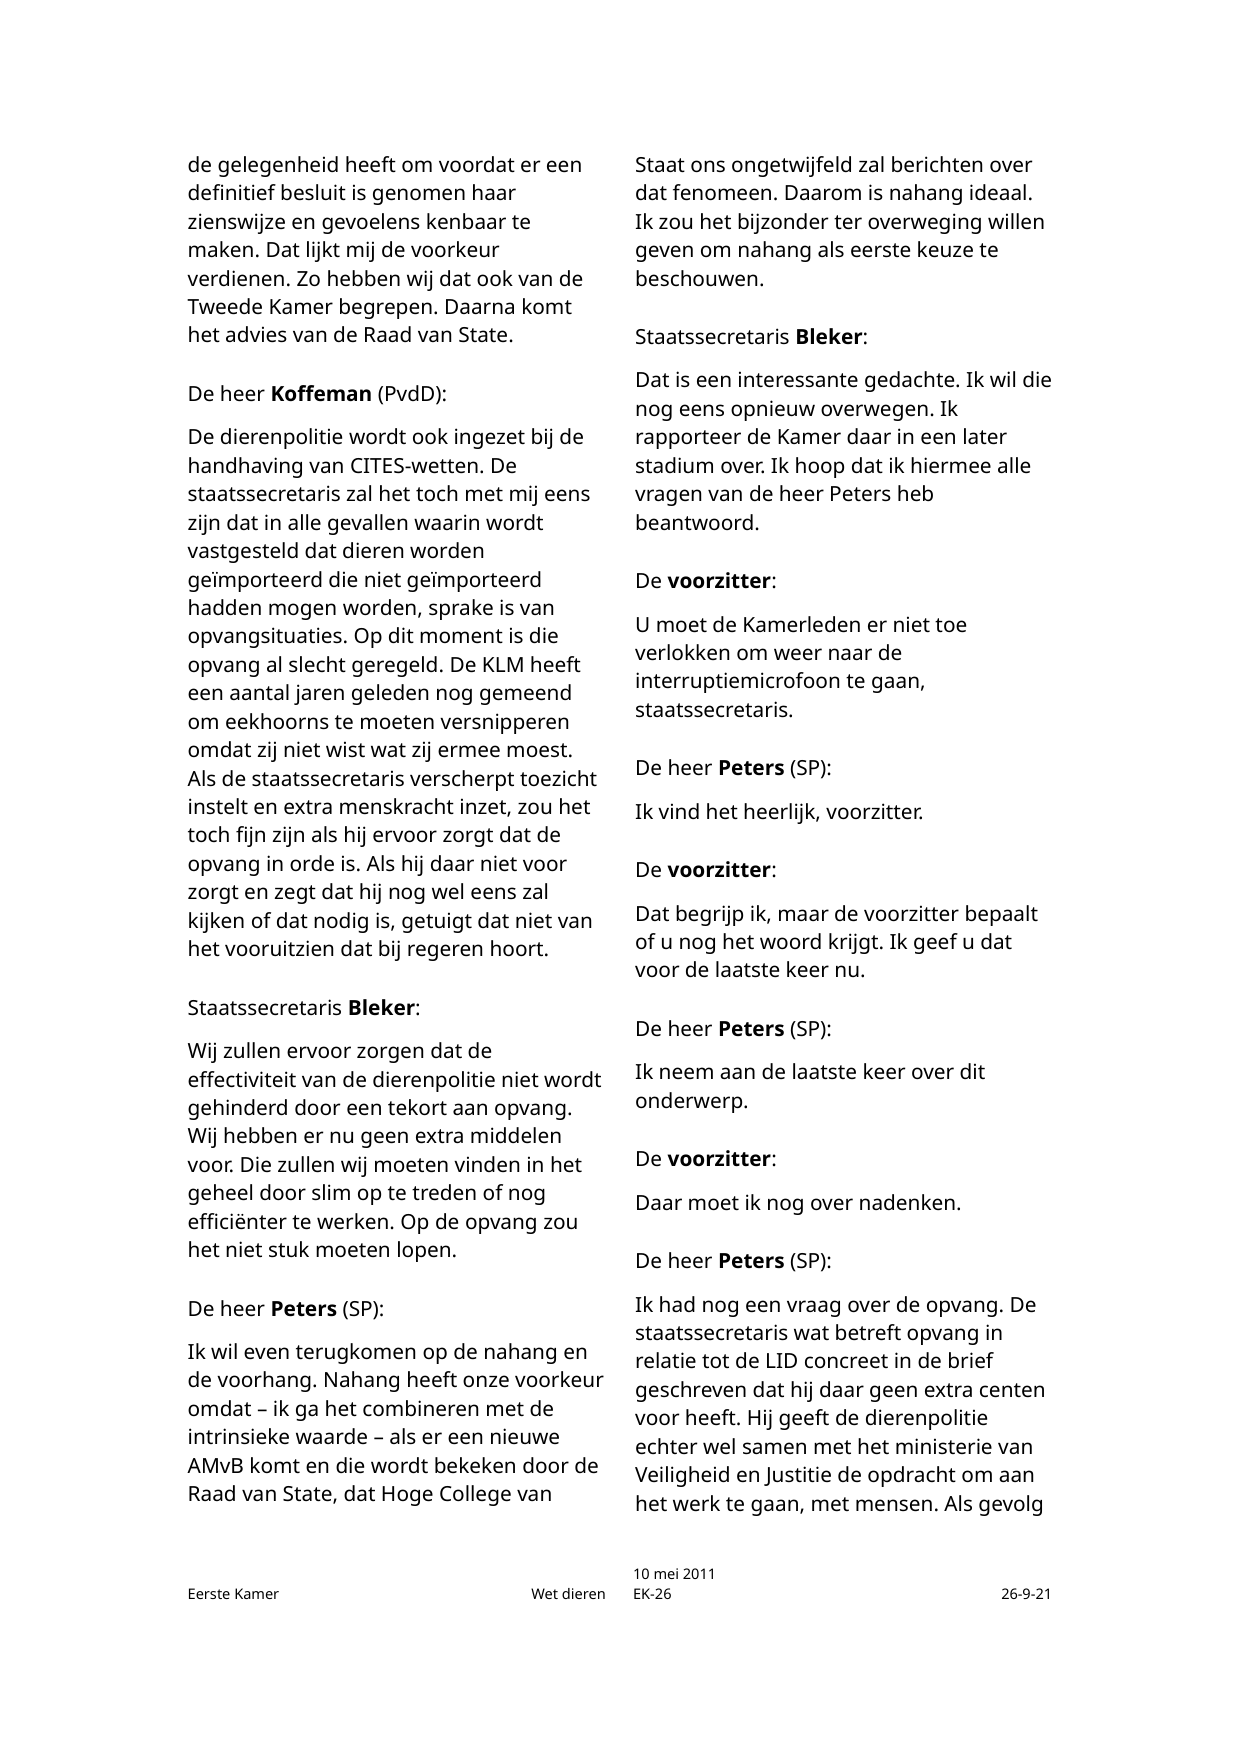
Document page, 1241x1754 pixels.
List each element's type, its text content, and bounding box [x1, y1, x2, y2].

text Ik wil even terugkomen op de nahang en de voorhang. Nahang heeft onze voorkeur omdat – ik ga het combineren met de intrinsieke waarde – als er een nieuwe AMvB komt en die wordt bekeken door de Raad van State, dat Hoge College van [187, 1337, 605, 1508]
text De voorzitter: [635, 566, 1053, 595]
text De voorzitter: [635, 855, 1053, 884]
text De voorzitter: [635, 1144, 1053, 1173]
text Staatssecretaris Bleker: [635, 322, 1053, 351]
text Dat begrijp ik, maar de voorzitter bepaalt of u nog het woord krijgt. Ik geef u dat voor de laatste keer nu. [635, 899, 1053, 984]
text De heer Peters (SP): [635, 753, 1053, 782]
text U moet de Kamerleden er niet toe verlokken om weer naar de interruptiemicrofoon te gaan, staatssecretaris. [635, 610, 1053, 723]
text Ik neem aan de laatste keer over dit onderwerp. [635, 1057, 1053, 1114]
text De heer Koffeman (PvdD): [187, 379, 605, 407]
text De dierenpolitie wordt ook ingezet bij de handhaving van CITES-wetten. De staatssecretaris zal het toch met mij eens zijn dat in alle gevallen waarin wordt vastgesteld dat dieren worden geïmporteerd die niet geïmporteerd hadden mogen worden, sprake is van opvangsituaties. Op dit moment is die opvang al slecht geregeld. De KLM heeft een aantal jaren geleden nog gemeend om eekhoorns te moeten versnipperen omdat zij niet wist wat zij ermee moest. Als de staatssecretaris verscherpt toezicht instelt en extra menskracht inzet, zou het toch fijn zijn als hij ervoor zorgt dat de opvang in orde is. Als hij daar niet voor zorgt en zegt dat hij nog wel eens zal kijken of dat nodig is, getuigt dat niet van het vooruitzien dat bij regeren hoort. [187, 422, 605, 963]
text Ik had nog een vraag over de opvang. De staatssecretaris wat betreft opvang in relatie tot de LID concreet in de brief geschreven dat hij daar geen extra centen voor heeft. Hij geeft de dierenpolitie echter wel samen met het ministerie van Veiligheid en Justitie de opdracht om aan het werk te gaan, met mensen. Als gevolg [635, 1290, 1053, 1517]
text de gelegenheid heeft om voordat er een definitief besluit is genomen haar zienswijze en gevoelens kenbaar te maken. Dat lijkt mij de voorkeur verdienen. Zo hebben wij dat ook van de Tweede Kamer begrepen. Daarna komt het advies van de Raad van State. [187, 150, 605, 349]
text Staat ons ongetwijfeld zal berichten over dat fenomeen. Daarom is nahang ideaal. Ik zou het bijzonder ter overweging willen geven om nahang als eerste keuze te beschouwen. [635, 150, 1053, 292]
text Wij zullen ervoor zorgen dat de effectiviteit van de dierenpolitie niet wordt gehinderd door een tekort aan opvang. Wij hebben er nu geen extra middelen voor. Die zullen wij moeten vinden in het geheel door slim op te treden of nog efficiënter te werken. Op de opvang zou het niet stuk moeten lopen. [187, 1036, 605, 1264]
text Ik vind het heerlijk, voorzitter. [635, 797, 1053, 825]
text Dat is een interessante gedachte. Ik wil die nog eens opnieuw overwegen. Ik rapporteer de Kamer daar in een later stadium over. Ik hoop dat ik hiermee alle vragen van de heer Peters heb beantwoord. [635, 366, 1053, 536]
text De heer Peters (SP): [635, 1014, 1053, 1042]
text De heer Peters (SP): [635, 1246, 1053, 1275]
text De heer Peters (SP): [187, 1294, 605, 1322]
text Daar moet ik nog over nadenken. [635, 1188, 1053, 1216]
text Staatssecretaris Bleker: [187, 993, 605, 1021]
